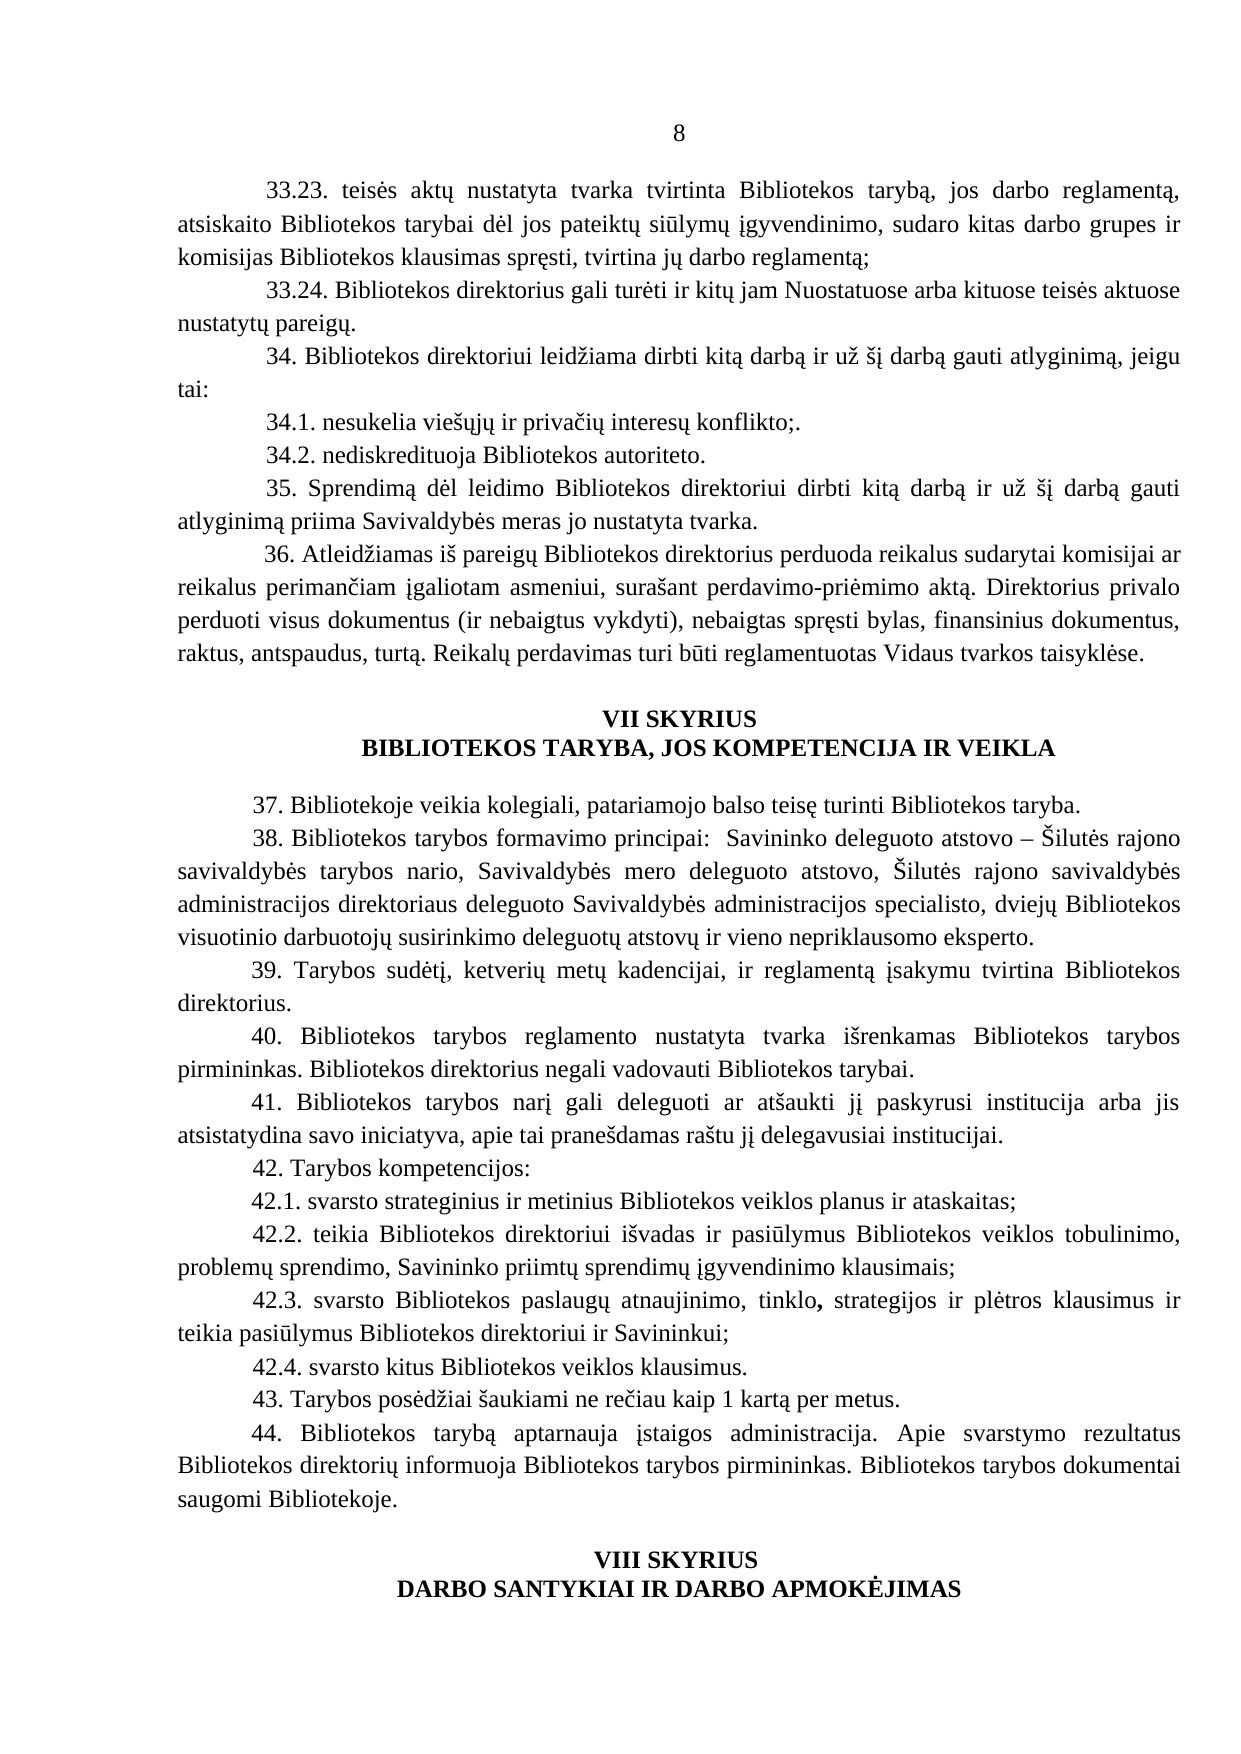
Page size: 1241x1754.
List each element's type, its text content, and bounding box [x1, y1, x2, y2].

text DARBO SANTYKIAI IR DARBO APMOKĖJIMAS [177, 1574, 1181, 1603]
text BIBLIOTEKOS TARYBA, JOS KOMPETENCIJA IR VEIKLA [177, 733, 1181, 761]
text 35. Sprendimą dėl leidimo Bibliotekos direktoriui dirbti kitą darbą ir už šį darbą gauti atlyginimą priima Savivaldybės meras jo nustatyta tvarka. [177, 473, 1181, 534]
text VII SKYRIUS [177, 704, 1181, 733]
text 43. Tarybos posėdžiai šaukiami ne rečiau kaip 1 kartą per metus. [177, 1384, 1181, 1413]
text 42.3. svarsto Bibliotekos paslaugų atnaujinimo, tinklo, strategijos ir plėtros klausimus ir teikia pasiūlymus Bibliotekos direktoriui ir Savininkui; [177, 1286, 1181, 1347]
text 34.2. nediskredituoja Bibliotekos autoriteto. [266, 440, 1181, 468]
text 36. Atleidžiamas iš pareigų Bibliotekos direktorius perduoda reikalus sudarytai komisijai ar reikalus perimančiam įgaliotam asmeniui, surašant perdavimo-priėmimo aktą. Direktorius privalo perduoti visus dokumentus (ir nebaigtus vykdyti), nebaigtas spręsti bylas, finansinius dokumentus, raktus, antspaudus, turtą. Reikalų perdavimas turi būti reglamentuotas Vidaus tvarkos taisyklėse. [177, 539, 1181, 667]
text 34. Bibliotekos direktoriui leidžiama dirbti kitą darbą ir už šį darbą gauti atlyginimą, jeigu tai: [177, 341, 1181, 402]
text VIII SKYRIUS [177, 1545, 1181, 1574]
text 39. Tarybos sudėtį, ketverių metų kadencijai, ir reglamentą įsakymu tvirtina Bibliotekos direktorius. [177, 955, 1181, 1017]
text 33.23. teisės aktų nustatyta tvarka tvirtinta Bibliotekos tarybą, jos darbo reglamentą, atsiskaito Bibliotekos tarybai dėl jos pateiktų siūlymų įgyvendinimo, sudaro kitas darbo grupes ir komisijas Bibliotekos klausimas spręsti, tvirtina jų darbo reglamentą; [177, 176, 1181, 270]
text 41. Bibliotekos tarybos narį gali deleguoti ar atšaukti jį paskyrusi institucija arba jis atsistatydina savo iniciatyva, apie tai pranešdamas raštu jį delegavusiai institucijai. [177, 1087, 1181, 1149]
text 42. Tarybos kompetencijos: [177, 1153, 1181, 1182]
text 44. Bibliotekos tarybą aptarnauja įstaigos administracija. Apie svarstymo rezultatus Bibliotekos direktorių informuoja Bibliotekos tarybos pirmininkas. Bibliotekos tarybos dokumentai saugomi Bibliotekoje. [177, 1418, 1181, 1512]
text 37. Bibliotekoje veikia kolegiali, patariamojo balso teisę turinti Bibliotekos taryba. [177, 790, 1181, 819]
text 33.24. Bibliotekos direktorius gali turėti ir kitų jam Nuostatuose arba kituose teisės aktuose nustatytų pareigų. [177, 275, 1181, 336]
text 42.2. teikia Bibliotekos direktoriui išvadas ir pasiūlymus Bibliotekos veiklos tobulinimo, problemų sprendimo, Savininko priimtų sprendimų įgyvendinimo klausimais; [177, 1219, 1181, 1281]
text 38. Bibliotekos tarybos formavimo principai: Savininko deleguoto atstovo – Šilutės rajono savivaldybės tarybos nario, Savivaldybės mero deleguoto atstovo, Šilutės rajono savivaldybės administracijos direktoriaus deleguoto Savivaldybės administracijos specialisto, dviejų Bibliotekos visuotinio darbuotojų susirinkimo deleguotų atstovų ir vieno nepriklausomo eksperto. [177, 823, 1181, 951]
text 40. Bibliotekos tarybos reglamento nustatyta tvarka išrenkamas Bibliotekos tarybos pirmininkas. Bibliotekos direktorius negali vadovauti Bibliotekos tarybai. [177, 1021, 1181, 1083]
text 42.4. svarsto kitus Bibliotekos veiklos klausimus. [177, 1352, 1181, 1380]
text 42.1. svarsto strateginius ir metinius Bibliotekos veiklos planus ir ataskaitas; [177, 1186, 1181, 1215]
text 34.1. nesukelia viešųjų ir privačių interesų konflikto;. [266, 407, 1181, 436]
